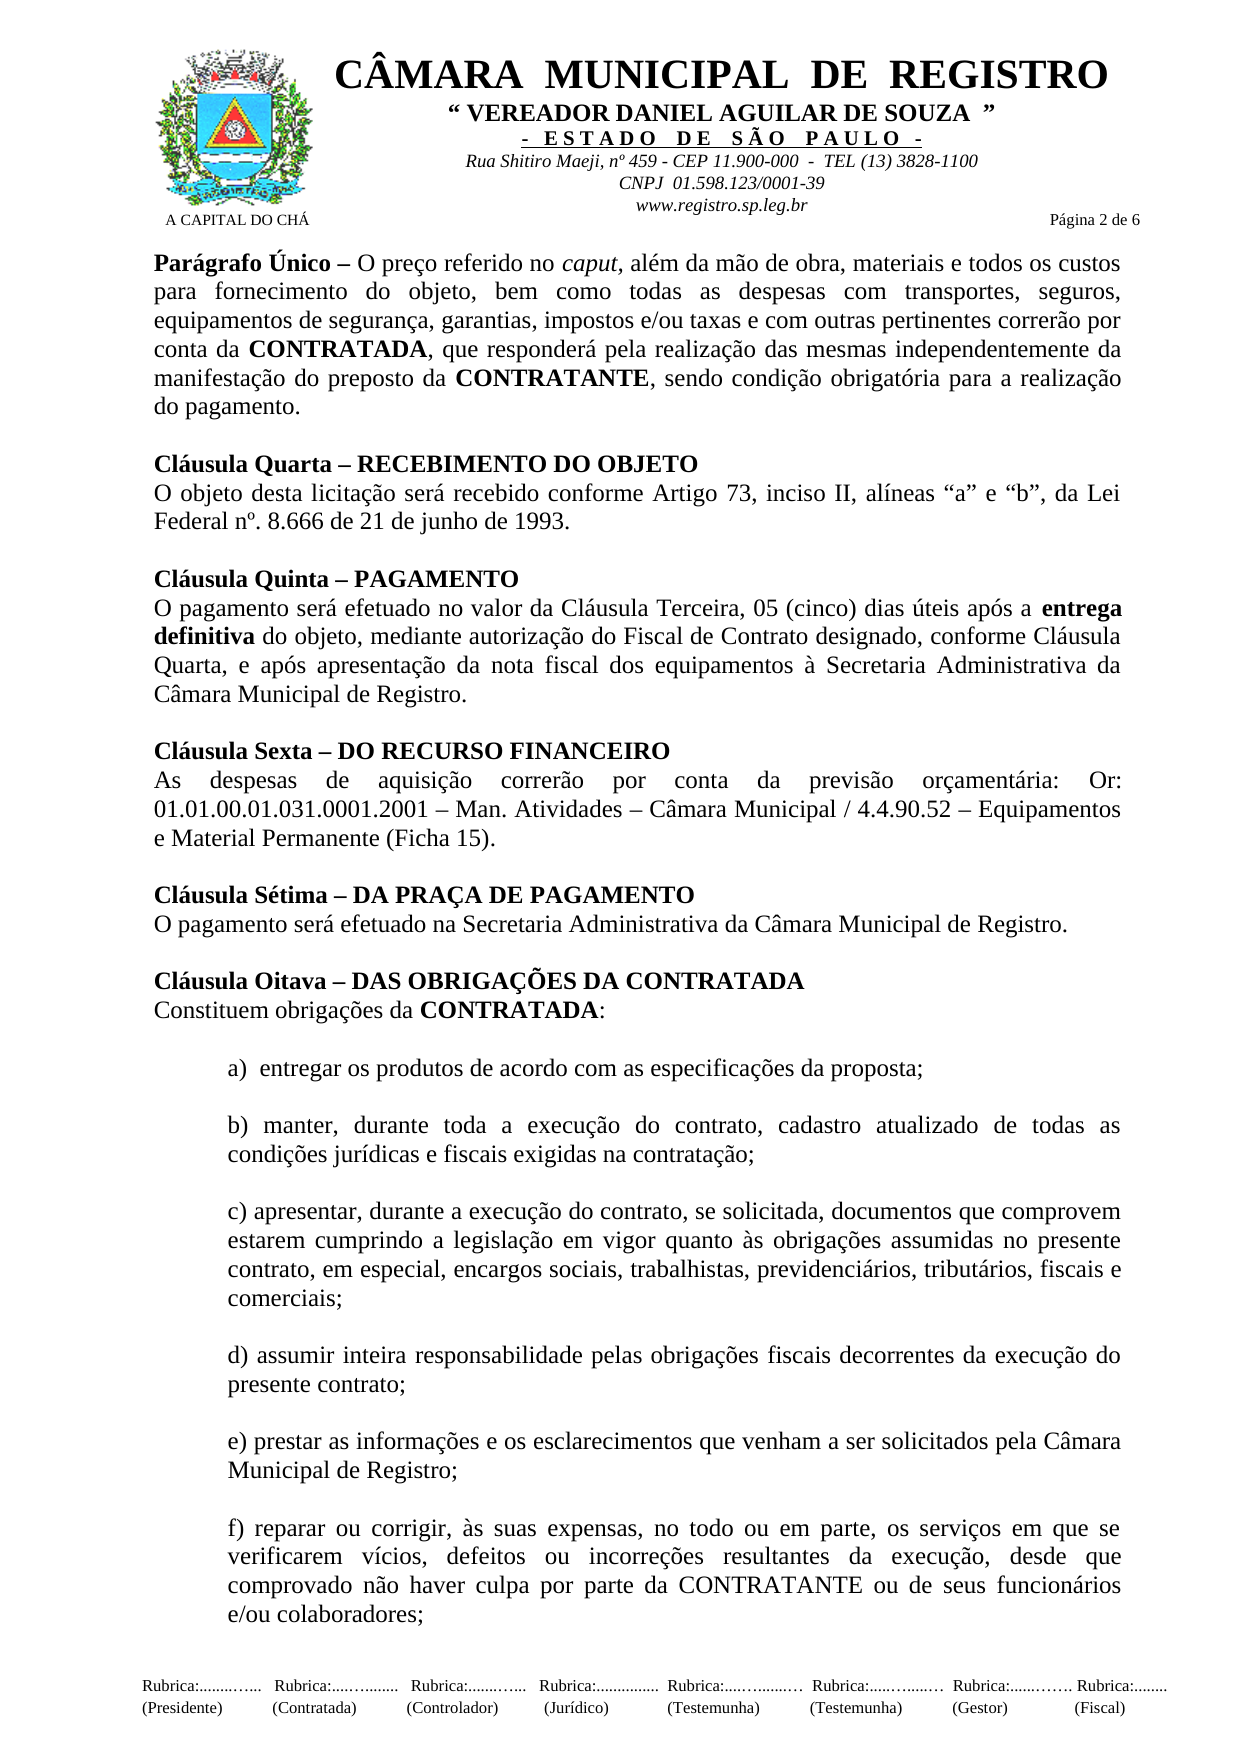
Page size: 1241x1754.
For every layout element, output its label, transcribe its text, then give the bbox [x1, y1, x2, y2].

text O pagamento será efetuado na Secretaria Administrativa da Câmara Municipal de Registro. [153, 909, 1122, 938]
text Cláusula Sétima – DA PRAÇA DE PAGAMENTO [153, 880, 1122, 909]
text a) entregar os produtos de acordo com as especificações da proposta; [227, 1053, 1122, 1081]
text O objeto desta licitação será recebido conforme Artigo 73, inciso II, alíneas “a” e “b”, da Lei Federal nº. 8.666 de 21 de junho de 1993. [153, 478, 1122, 535]
text Cláusula Quinta – PAGAMENTO [153, 564, 1122, 593]
text Cláusula Sexta – DO RECURSO FINANCEIRO [153, 736, 1122, 765]
text b) manter, durante toda a execução do contrato, cadastro atualizado de todas as condições jurídicas e fiscais exigidas na contratação; [227, 1110, 1122, 1168]
text O pagamento será efetuado no valor da Cláusula Terceira, 05 (cinco) dias úteis após a entrega definitiva do objeto, mediante autorização do Fiscal de Contrato designado, conforme Cláusula Quarta, e após apresentação da nota fiscal dos equipamentos à Secretaria Administrativa da Câmara Municipal de Registro. [153, 593, 1122, 708]
text d) assumir inteira responsabilidade pelas obrigações fiscais decorrentes da execução do presente contrato; [227, 1340, 1122, 1398]
text Cláusula Quarta – RECEBIMENTO DO OBJETO [153, 449, 1122, 478]
text Constituem obrigações da CONTRATADA: [153, 995, 1122, 1024]
text Cláusula Oitava – DAS OBRIGAÇÕES DA CONTRATADA [153, 966, 1122, 995]
text f) reparar ou corrigir, às suas expensas, no todo ou em parte, os serviços em que se verificarem vícios, defeitos ou incorreções resultantes da execução, desde que comprovado não haver culpa por parte da CONTRATANTE ou de seus funcionários e/ou colaboradores; [227, 1513, 1122, 1628]
text Parágrafo Único – O preço referido no caput, além da mão de obra, materiais e todos os custos para fornecimento do objeto, bem como todas as despesas com transportes, seguros, equipamentos de segurança, garantias, impostos e/ou taxas e com outras pertinentes correrão por conta da CONTRATADA, que responderá pela realização das mesmas independentemente da manifestação do preposto da CONTRATANTE, sendo condição obrigatória para a realização do pagamento. [153, 248, 1122, 420]
text c) apresentar, durante a execução do contrato, se solicitada, documentos que comprovem estarem cumprindo a legislação em vigor quanto às obrigações assumidas no presente contrato, em especial, encargos sociais, trabalhistas, previdenciários, tributários, fiscais e comerciais; [227, 1196, 1122, 1311]
text e) prestar as informações e os esclarecimentos que venham a ser solicitados pela Câmara Municipal de Registro; [227, 1426, 1122, 1484]
text As despesas de aquisição correrão por conta da previsão orçamentária: Or: 01.01.00.01.031.0001.2001 – Man. Atividades – Câmara Municipal / 4.4.90.52 – Equipamentos e Material Permanente (Ficha 15). [153, 765, 1122, 851]
